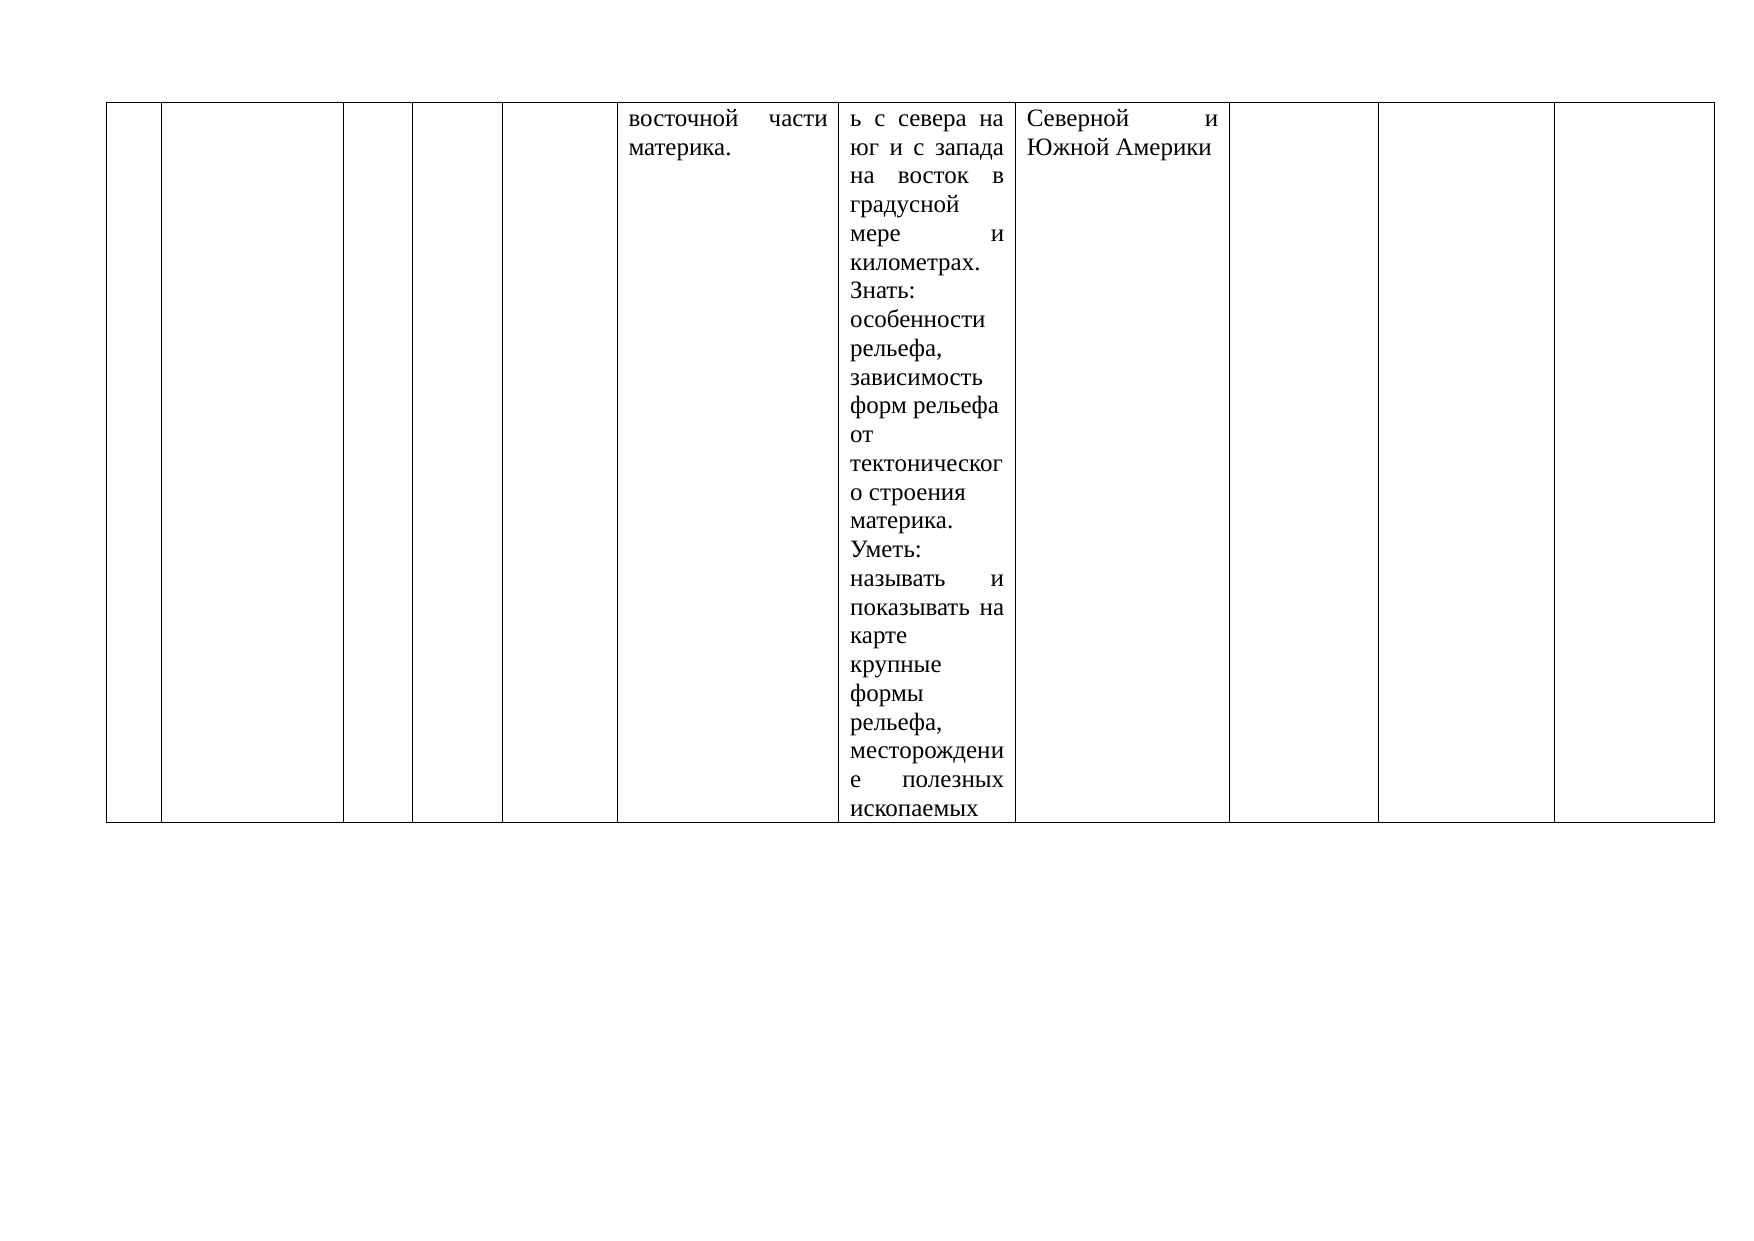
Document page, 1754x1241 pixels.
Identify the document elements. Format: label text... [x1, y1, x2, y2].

table_cell ь с севера на юг и с запада на восток в градусной мере и километрах. Знать: особенности рельефа, зависимость форм рельефа от тектонического строения материка. Уметь: называть и показывать на карте крупные формы рельефа, месторождение полезных ископаемых [839, 103, 1015, 822]
table_cell [107, 103, 161, 822]
table_cell Северной и Южной Америки [1016, 103, 1229, 822]
table_cell [1230, 103, 1378, 822]
table_cell [413, 103, 502, 822]
table_cell [1555, 103, 1714, 822]
table_cell [1379, 103, 1554, 822]
table_cell восточной части материка. [618, 103, 838, 822]
table_cell [162, 103, 343, 822]
table_cell [503, 103, 617, 822]
table_cell [344, 103, 412, 822]
